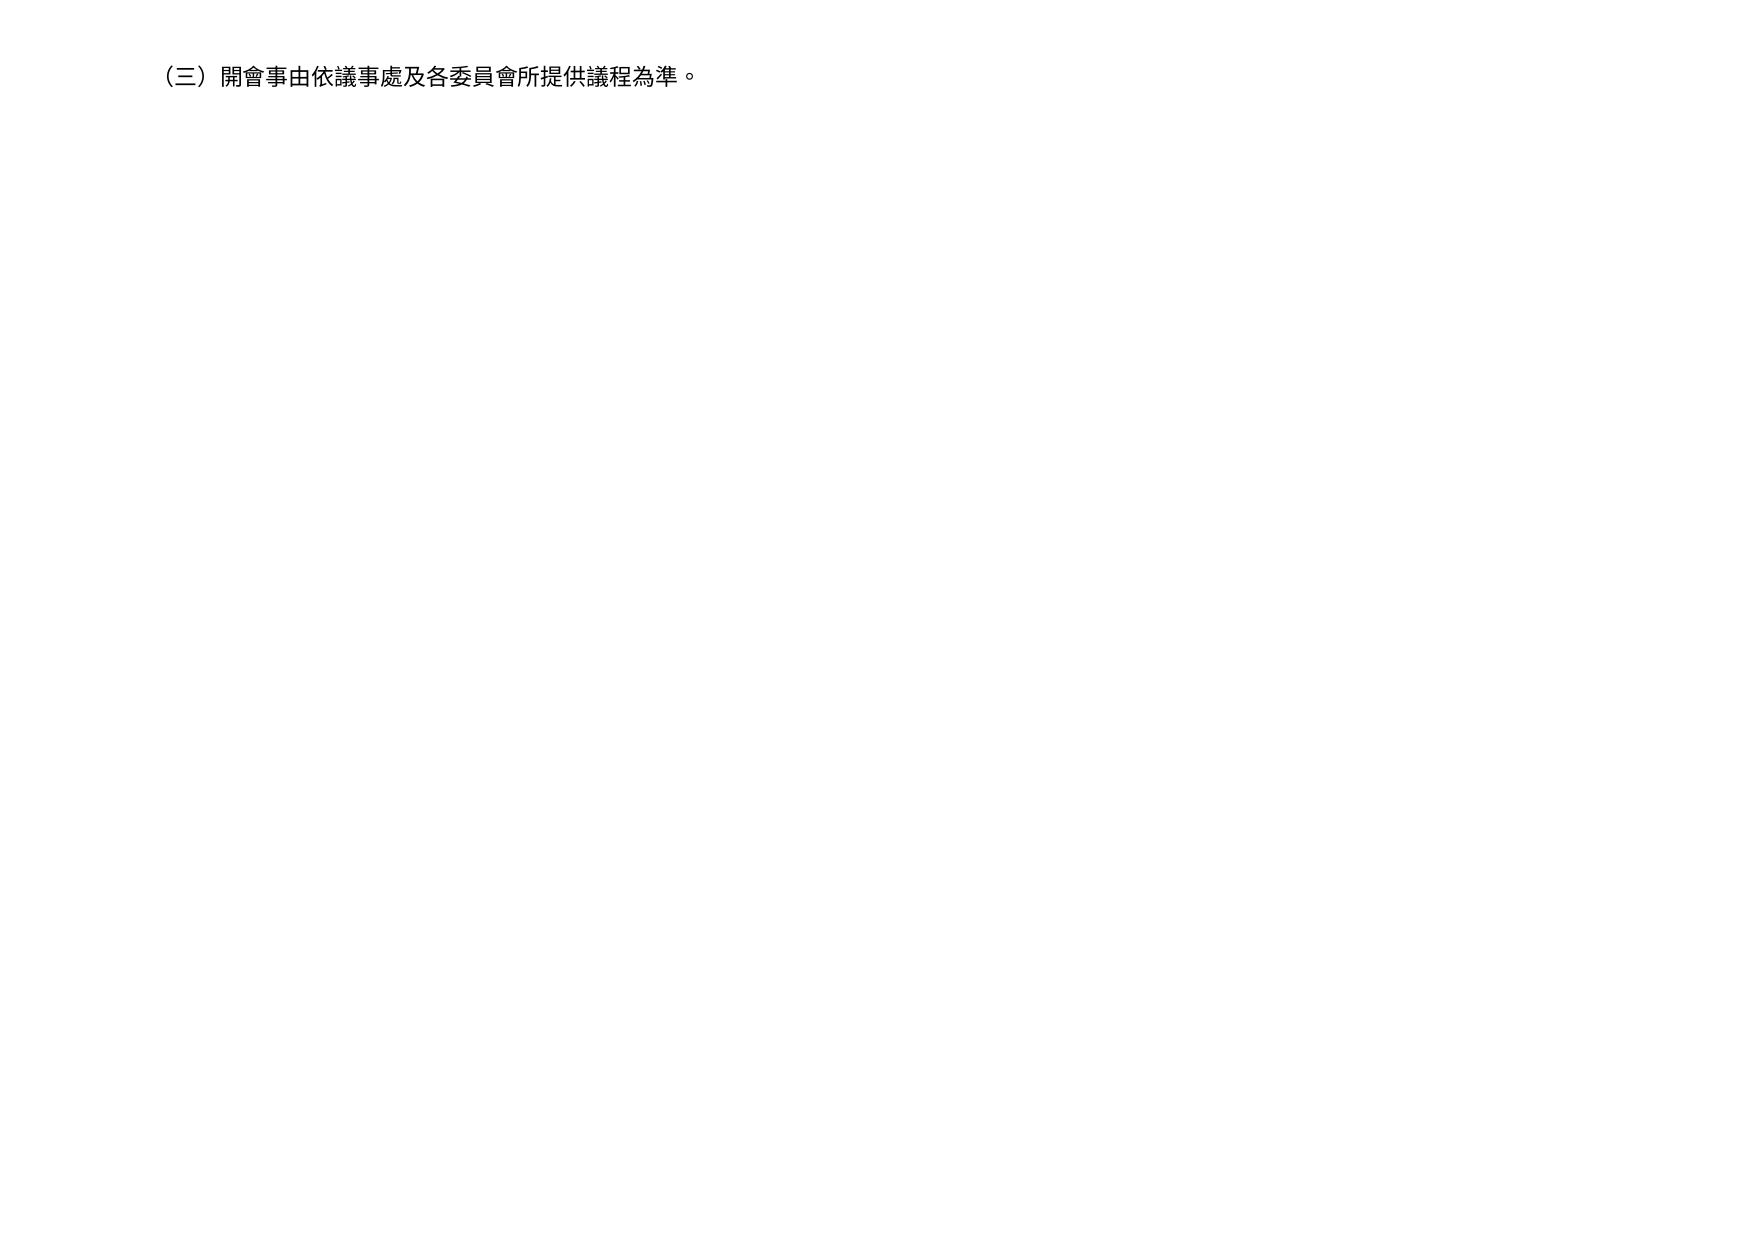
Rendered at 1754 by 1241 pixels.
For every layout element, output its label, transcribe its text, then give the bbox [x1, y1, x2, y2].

text （三）開會事由依議事處及各委員會所提供議程為準。 [151, 59, 1695, 92]
